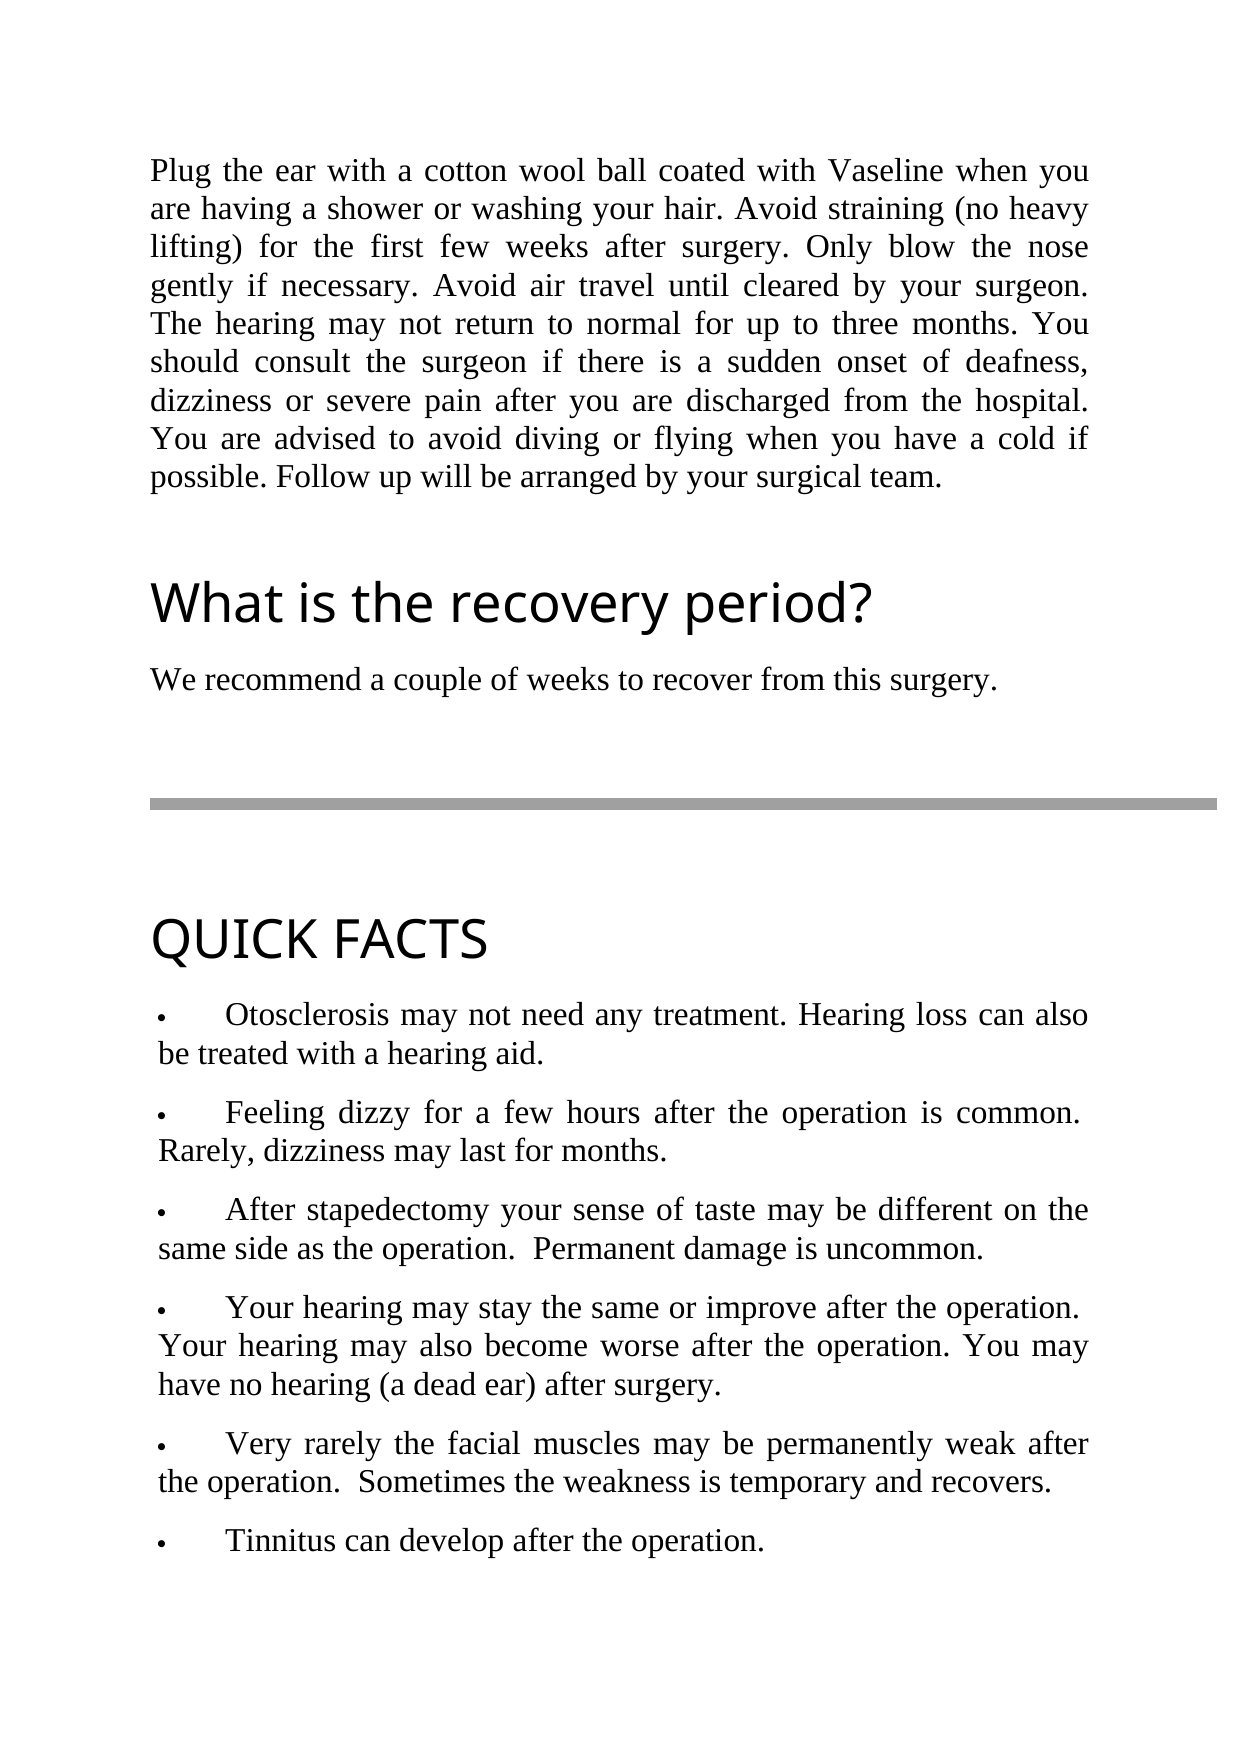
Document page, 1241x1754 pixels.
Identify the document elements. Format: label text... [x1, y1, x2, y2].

text We recommend a couple of weeks to recover from this surgery. [150, 659, 1090, 697]
list Tinnitus can develop after the operation. [158, 1521, 1090, 1559]
text What is the recovery period? [150, 564, 1090, 638]
list Your hearing may stay the same or improve after the operation. Your hearing may also become worse after the operation. You may have no hearing (a dead ear) after surgery. [158, 1287, 1090, 1402]
text QUICK FACTS [150, 900, 1090, 974]
list After stapedectomy your sense of taste may be different on the same side as the operation. Permanent damage is uncommon. [158, 1190, 1090, 1266]
list Otosclerosis may not need any treatment. Hearing loss can also be treated with a hearing aid. [158, 995, 1090, 1071]
text Plug the ear with a cotton wool ball coated with Vaseline when you are having a shower or washing your hair. Avoid straining (no heavy lifting) for the first few weeks after surgery. Only blow the nose gently if necessary. Avoid air travel until cleared by your surgeon. The hearing may not return to normal for up to three months. You should consult the surgeon if there is a sudden onset of deafness, dizziness or severe pain after you are discharged from the hospital. You are advised to avoid diving or flying when you have a cold if possible. Follow up will be arranged by your surgical team. [150, 150, 1090, 495]
list Feeling dizzy for a few hours after the operation is common. Rarely, dizziness may last for months. [158, 1092, 1090, 1169]
list Very rarely the facial muscles may be permanently weak after the operation. Sometimes the weakness is temporary and recovers. [158, 1423, 1090, 1500]
